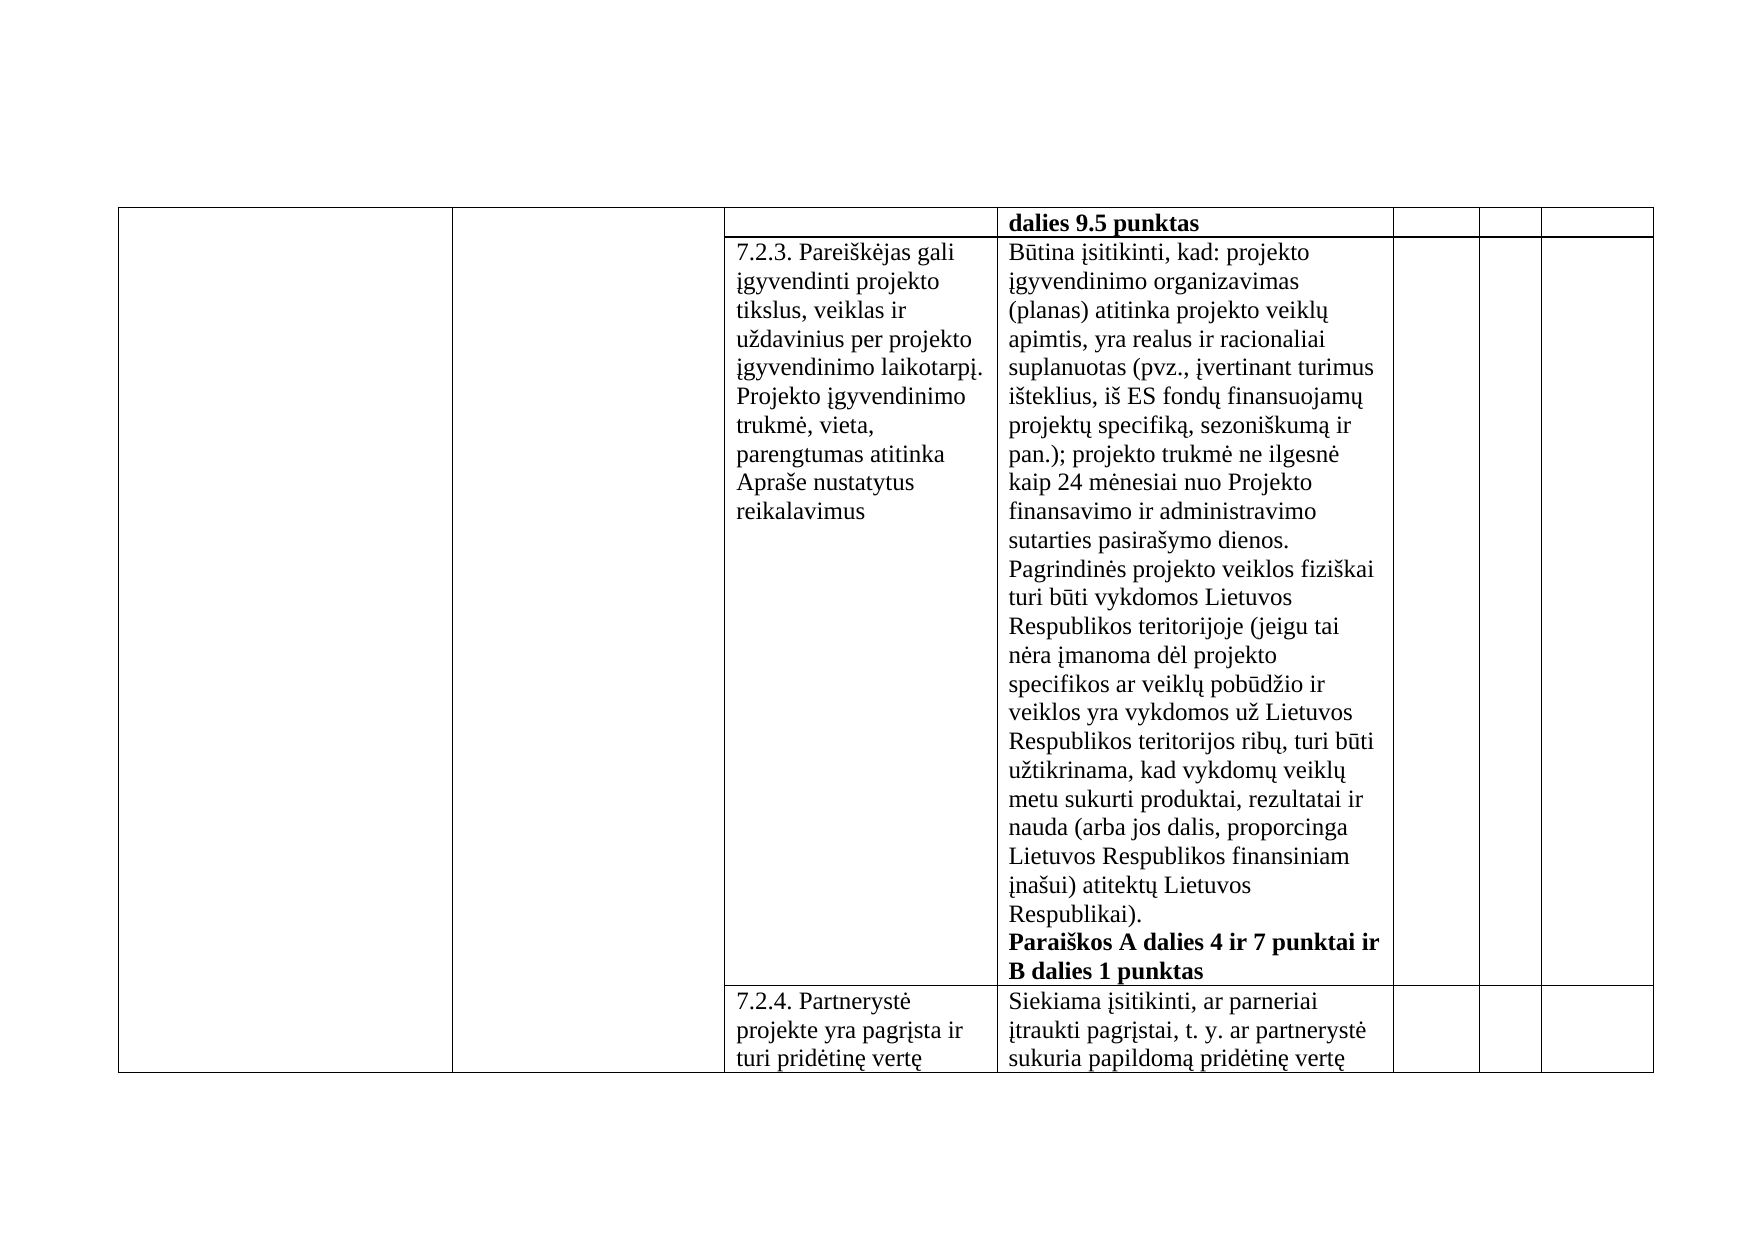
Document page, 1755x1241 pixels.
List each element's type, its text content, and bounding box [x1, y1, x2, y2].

table_cell [1394, 208, 1479, 236]
table_cell 7.2.4. Partnerystė projekte yra pagrįsta ir turi pridėtinę vertę [725, 986, 997, 1072]
table_cell [119, 208, 452, 1072]
table_cell [1394, 986, 1479, 1072]
table_cell [1480, 208, 1541, 236]
table_cell [453, 208, 724, 1072]
table_cell [1542, 208, 1653, 236]
table_cell Siekiama įsitikinti, ar parneriai įtraukti pagrįstai, t. y. ar partnerystė sukuria papildomą pridėtinę vertę [998, 986, 1393, 1072]
table_cell dalies 9.5 punktas [998, 208, 1393, 236]
table_cell [1480, 238, 1541, 985]
table_cell [1542, 238, 1653, 985]
table_cell [1394, 238, 1479, 985]
table_cell [725, 208, 997, 236]
table_cell 7.2.3. Pareiškėjas gali įgyvendinti projekto tikslus, veiklas ir uždavinius per projekto įgyvendinimo laikotarpį. Projekto įgyvendinimo trukmė, vieta, parengtumas atitinka Apraše nustatytus reikalavimus [725, 238, 997, 985]
table_cell Būtina įsitikinti, kad: projekto įgyvendinimo organizavimas (planas) atitinka projekto veiklų apimtis, yra realus ir racionaliai suplanuotas (pvz., įvertinant turimus išteklius, iš ES fondų finansuojamų projektų specifiką, sezoniškumą ir pan.); projekto trukmė ne ilgesnė kaip 24 mėnesiai nuo Projekto finansavimo ir administravimo sutarties pasirašymo dienos. Pagrindinės projekto veiklos fiziškai turi būti vykdomos Lietuvos Respublikos teritorijoje (jeigu tai nėra įmanoma dėl projekto specifikos ar veiklų pobūdžio ir veiklos yra vykdomos už Lietuvos Respublikos teritorijos ribų, turi būti užtikrinama, kad vykdomų veiklų metu sukurti produktai, rezultatai ir nauda (arba jos dalis, proporcinga Lietuvos Respublikos finansiniam įnašui) atitektų Lietuvos Respublikai). Paraiškos A dalies 4 ir 7 punktai ir B dalies 1 punktas [998, 238, 1393, 985]
table_cell [1480, 986, 1541, 1072]
table_cell [1542, 986, 1653, 1072]
